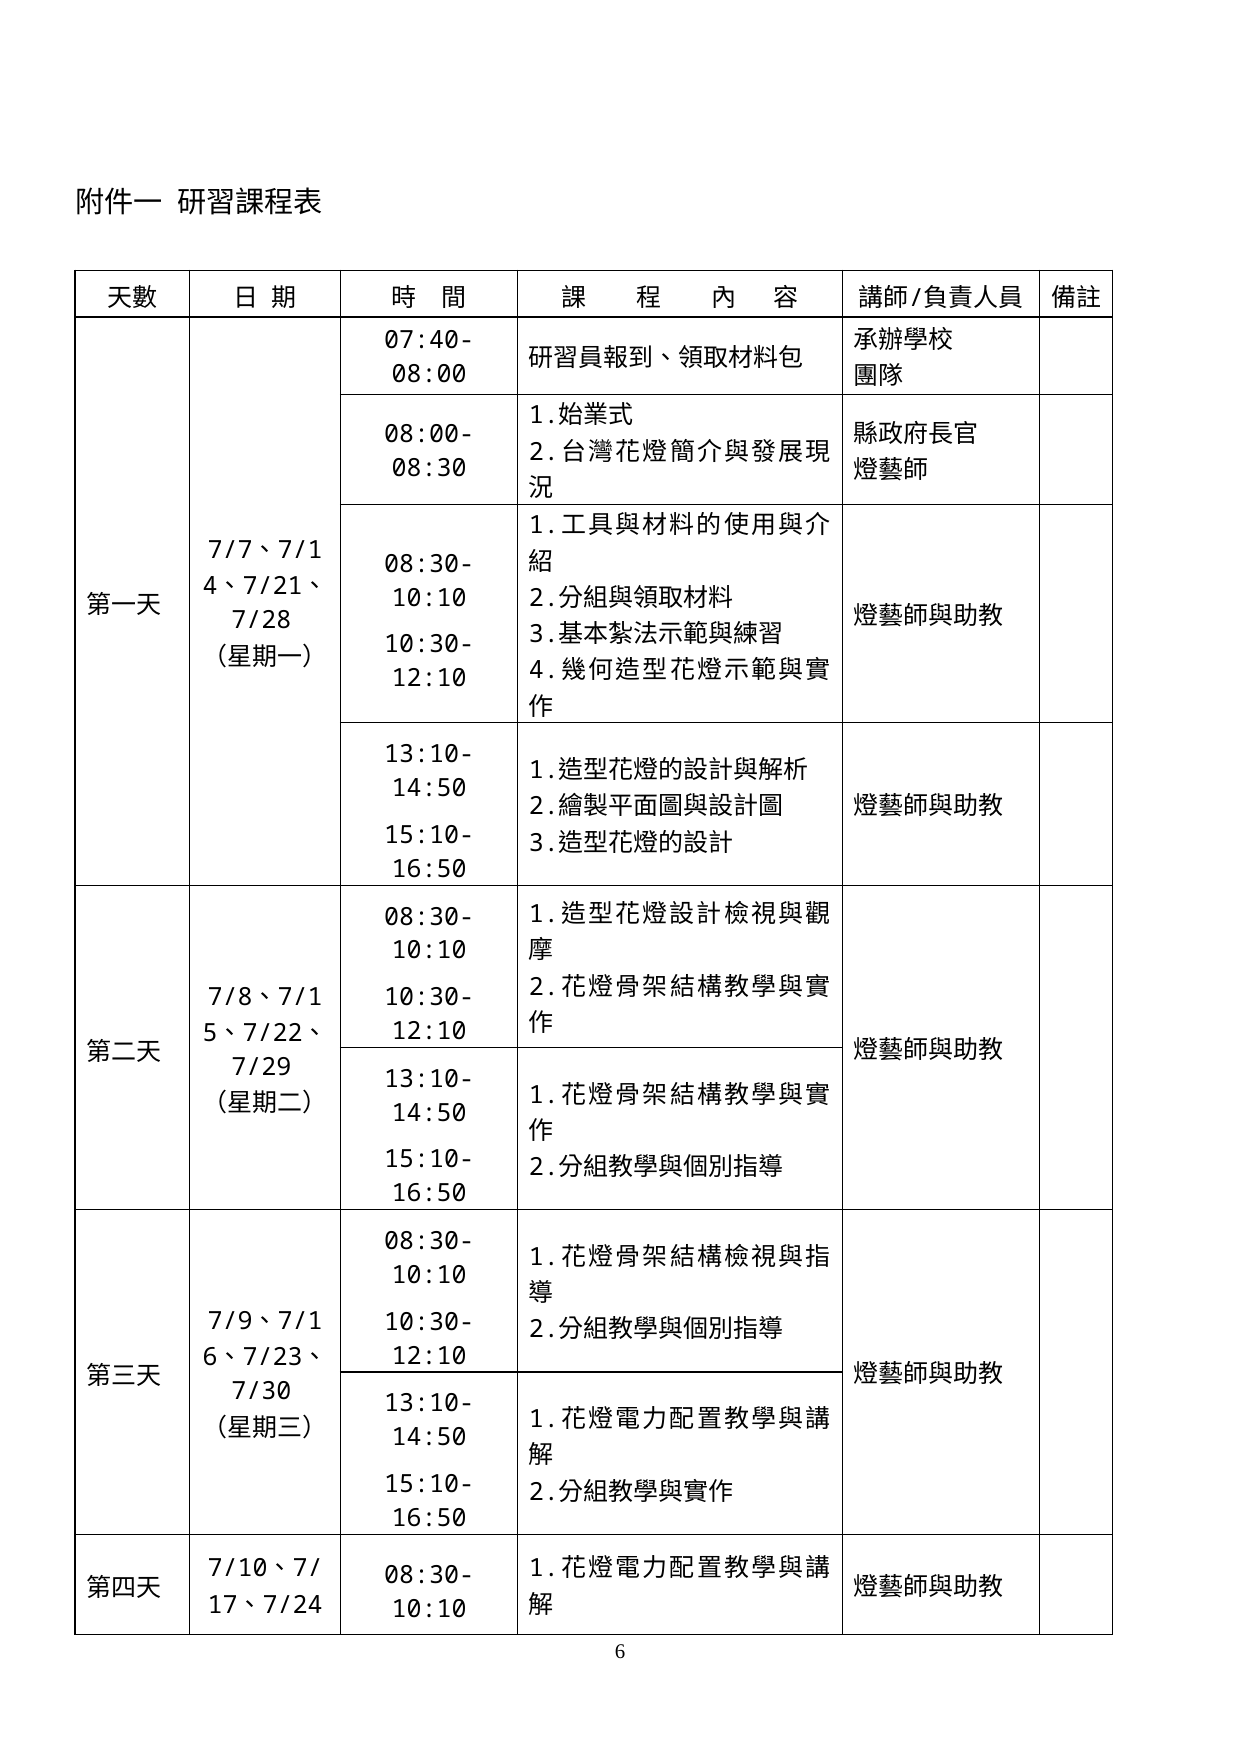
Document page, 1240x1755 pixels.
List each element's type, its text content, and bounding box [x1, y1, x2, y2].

table_cell 1.造型花燈的設計與解析 2.繪製平面圖與設計圖 3.造型花燈的設計 [518, 723, 842, 884]
table_cell 13:10-14:50 15:10-16:50 [341, 1048, 517, 1209]
table_cell 1.始業式 2.台灣花燈簡介與發展現況 [518, 395, 842, 504]
table_cell 1.花燈骨架結構檢視與指導 2.分組教學與個別指導 [518, 1210, 842, 1371]
table_cell 13:10-14:50 15:10-16:50 [341, 1373, 517, 1534]
table_header 時 間 [341, 271, 517, 316]
table_header 日 期 [190, 271, 340, 316]
table_header 講師/負責人員 [843, 271, 1039, 316]
table_cell 7/7、7/14、7/21、 7/28 （星期一） [190, 318, 340, 884]
table_cell 7/8、7/15、7/22、 7/29 （星期二） [190, 886, 340, 1209]
table_cell 第一天 [76, 318, 189, 884]
table_cell [1040, 723, 1112, 884]
table_cell 1.花燈電力配置教學與講解 2.分組教學與實作 [518, 1373, 842, 1534]
table_cell 燈藝師與助教 [843, 505, 1039, 722]
table_cell [1040, 318, 1112, 394]
table_cell 08:30-10:10 [341, 1535, 517, 1633]
table_cell 07:40-08:00 [341, 318, 517, 394]
table_cell [1040, 505, 1112, 722]
table_cell [1040, 395, 1112, 504]
table_cell [1040, 1210, 1112, 1534]
table_cell 1.造型花燈設計檢視與觀摩 2.花燈骨架結構教學與實作 [518, 886, 842, 1047]
table_cell 第二天 [76, 886, 189, 1209]
table_cell 1.花燈電力配置教學與講解 [518, 1535, 842, 1633]
table_cell 08:30-10:10 10:30-12:10 [341, 886, 517, 1047]
table_cell 08:00-08:30 [341, 395, 517, 504]
table_header 課 程 內 容 [518, 271, 842, 316]
table_cell 承辦學校 團隊 [843, 318, 1039, 394]
table_cell 08:30-10:10 10:30-12:10 [341, 505, 517, 722]
table_cell 1.花燈骨架結構教學與實作 2.分組教學與個別指導 [518, 1048, 842, 1209]
table_cell 08:30-10:10 10:30-12:10 [341, 1210, 517, 1371]
table_cell 13:10-14:50 15:10-16:50 [341, 723, 517, 884]
table_cell 7/10、7/17、7/24 [190, 1535, 340, 1633]
table_cell 第四天 [76, 1535, 189, 1633]
table_header 天數 [76, 271, 189, 316]
table_cell [1040, 1535, 1112, 1633]
table_cell 縣政府長官 燈藝師 [843, 395, 1039, 504]
table_cell 燈藝師與助教 [843, 723, 1039, 884]
table_cell 研習員報到、領取材料包 [518, 318, 842, 394]
table_cell 燈藝師與助教 [843, 1535, 1039, 1633]
table_cell 1.工具與材料的使用與介紹 2.分組與領取材料 3.基本紮法示範與練習 4.幾何造型花燈示範與實作 [518, 505, 842, 722]
table_cell 第三天 [76, 1210, 189, 1534]
text 附件一 研習課程表 [75, 174, 1164, 222]
table_cell 7/9、7/16、7/23、 7/30 （星期三） [190, 1210, 340, 1534]
table_header 備註 [1040, 271, 1112, 316]
table_cell 燈藝師與助教 [843, 1210, 1039, 1534]
table_cell 燈藝師與助教 [843, 886, 1039, 1209]
table_cell [1040, 886, 1112, 1209]
